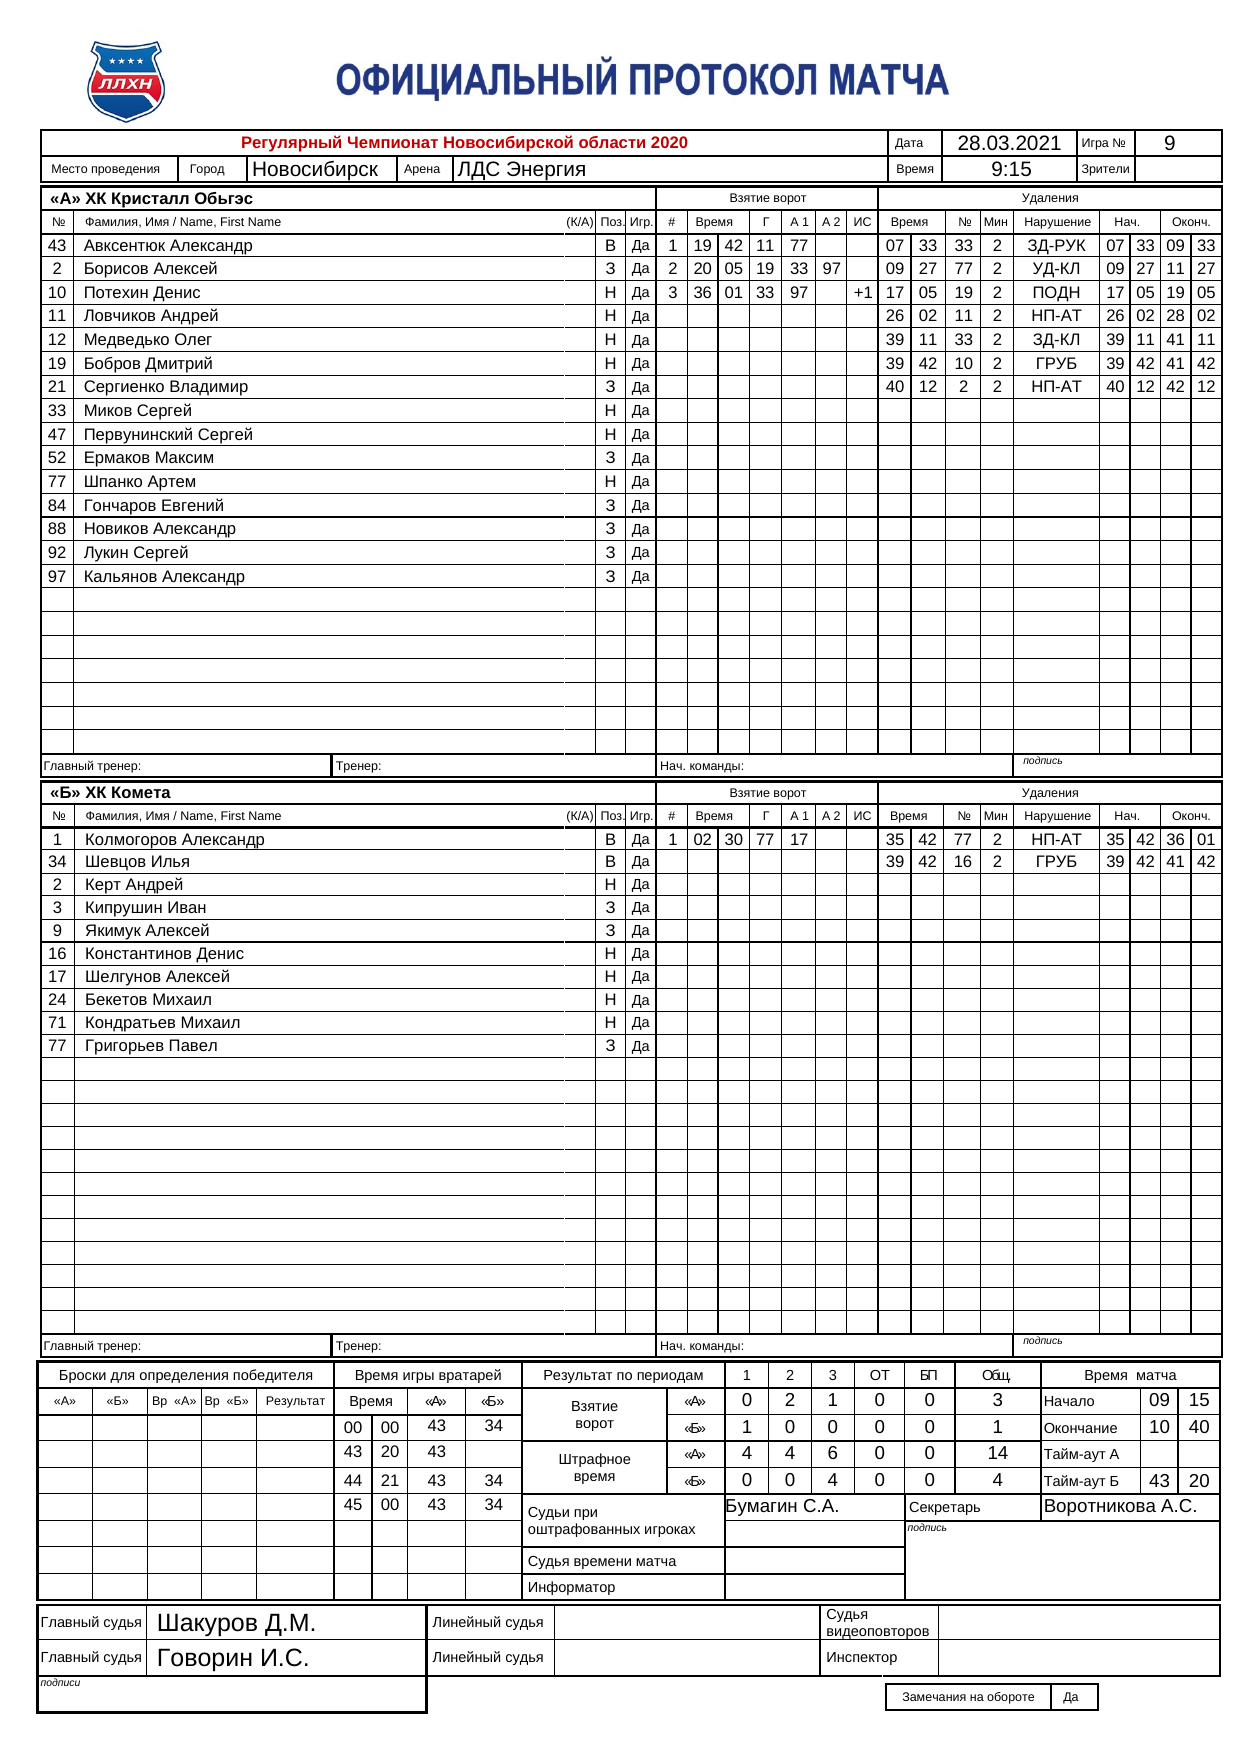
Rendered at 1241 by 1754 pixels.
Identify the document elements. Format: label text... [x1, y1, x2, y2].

table_cell НП-АТ [1014, 305, 1099, 327]
table_cell [879, 683, 910, 706]
table_cell [1100, 612, 1129, 634]
table_cell [847, 399, 877, 422]
table_cell [782, 305, 815, 327]
table_cell [657, 1058, 687, 1079]
table_cell [657, 896, 687, 918]
table_cell [657, 874, 687, 895]
table_cell 17 [782, 829, 815, 849]
table_cell [75, 1265, 564, 1287]
table_cell [750, 920, 781, 941]
table_cell НП-АТ [1014, 376, 1099, 398]
table_cell [981, 683, 1013, 706]
table_cell [944, 1150, 980, 1172]
table_header «Б» ХК Комета [42, 783, 655, 803]
table_cell А 2 [816, 211, 846, 233]
table_cell [75, 1196, 564, 1218]
table_cell [1161, 565, 1190, 587]
table_cell [750, 636, 781, 658]
table_cell 97 [816, 257, 846, 280]
table_cell [1161, 1265, 1190, 1287]
picture [5, 28, 1179, 129]
table_cell 34 [466, 1468, 521, 1493]
table_cell [1161, 707, 1190, 729]
table_header Результат по периодам [523, 1363, 724, 1387]
table_cell [816, 989, 846, 1011]
table_cell [847, 1081, 877, 1103]
table_cell [847, 565, 877, 587]
table_cell Тренер: [333, 755, 655, 776]
table_cell [719, 1058, 749, 1079]
table_cell 11 [1192, 328, 1221, 351]
table_cell [750, 1104, 781, 1126]
table_cell [847, 850, 877, 872]
table_cell 14 [956, 1442, 1040, 1467]
table_cell 4 [956, 1468, 1040, 1493]
table_cell [626, 1196, 655, 1218]
table_cell [1192, 399, 1221, 422]
table_cell 1 [657, 829, 687, 849]
table_cell [1131, 399, 1160, 422]
table_cell [847, 989, 877, 1011]
table_cell [946, 588, 980, 611]
table_cell 00 [373, 1494, 407, 1520]
table_cell [847, 683, 877, 706]
table_cell [1192, 920, 1221, 941]
table_cell [847, 1311, 877, 1333]
table_cell 1 [657, 235, 687, 256]
table_cell 2 [981, 235, 1013, 256]
table_cell Город [179, 157, 246, 181]
table_cell [1014, 446, 1099, 469]
table_cell [1014, 423, 1099, 445]
table_cell [657, 707, 687, 729]
table_cell [1014, 1173, 1099, 1195]
table_cell 3 [42, 896, 74, 918]
table_cell [750, 874, 781, 895]
table_cell [782, 1127, 815, 1149]
table_cell [688, 1265, 717, 1287]
table_cell [74, 707, 564, 729]
table_cell [782, 588, 815, 611]
table_cell «Б» [93, 1389, 147, 1413]
table_cell [688, 707, 717, 729]
table_header 9 [1136, 131, 1221, 155]
table_cell [816, 1081, 846, 1103]
table_cell [816, 1035, 846, 1057]
table_cell № [944, 805, 980, 826]
table_cell [719, 659, 749, 682]
table_cell [816, 1127, 846, 1149]
table_cell [1100, 494, 1129, 516]
table_cell [847, 541, 877, 564]
table_cell [750, 470, 781, 493]
table_cell [912, 1035, 943, 1057]
table_cell 9 [42, 920, 74, 941]
table_cell [1131, 446, 1160, 469]
table_cell [688, 423, 717, 445]
table_cell [1014, 943, 1099, 964]
table_cell [1100, 399, 1129, 422]
table_cell «Б » [466, 1389, 521, 1413]
table_cell [1100, 659, 1129, 682]
table_cell 26 [1100, 305, 1129, 327]
table_cell [782, 636, 815, 658]
table_cell [981, 1127, 1013, 1149]
table_cell 40 [879, 376, 910, 398]
table_cell [1014, 541, 1099, 564]
table_cell [1192, 446, 1221, 469]
table_cell 28 [1161, 305, 1190, 327]
table_cell НП-АТ [1014, 829, 1099, 849]
table_cell [912, 541, 945, 564]
table_cell Шакуров Д.М. [147, 1606, 425, 1639]
table_cell 2 [769, 1389, 811, 1413]
table_cell [719, 376, 749, 398]
table_cell [912, 1150, 943, 1172]
table_cell [912, 1173, 943, 1195]
table_header Регулярный Чемпионат Новосибирской области 2020 [42, 131, 887, 155]
table_cell [847, 1104, 877, 1126]
table_cell [782, 1311, 815, 1333]
table_cell [75, 1311, 564, 1333]
table_cell Время [889, 157, 941, 181]
table_cell [944, 1127, 980, 1149]
table_cell 88 [42, 518, 73, 540]
table_cell Фамилия, Имя / Name, First Name [75, 805, 565, 826]
table_cell 44 [335, 1468, 371, 1493]
table_cell [719, 1150, 749, 1172]
table_cell [42, 612, 73, 634]
table_cell [688, 730, 717, 753]
table_cell [726, 1521, 904, 1546]
table_cell [816, 874, 846, 895]
table_cell [148, 1521, 201, 1546]
table_cell [782, 352, 815, 374]
table_cell Мин [981, 805, 1013, 826]
table_cell [657, 850, 687, 872]
table_cell [565, 588, 595, 611]
table_cell Да [626, 423, 655, 445]
table_cell [657, 683, 687, 706]
table_cell # [657, 805, 687, 826]
table_cell 40 [1179, 1415, 1219, 1440]
table_cell [657, 636, 687, 658]
table_cell [1161, 1058, 1190, 1079]
table_cell 43 [1141, 1468, 1177, 1493]
table_cell [750, 966, 781, 987]
table_cell [1192, 1012, 1221, 1033]
table_cell [750, 494, 781, 516]
table_cell [939, 1640, 1219, 1675]
table_cell [847, 1196, 877, 1218]
table_cell Н [596, 470, 625, 493]
table_cell [719, 1127, 749, 1149]
table_cell [782, 1265, 815, 1287]
table_cell [555, 1606, 819, 1639]
table_cell [74, 683, 564, 706]
table_cell Окончание [1042, 1415, 1140, 1440]
table_cell [1100, 1081, 1129, 1103]
table_cell Да [626, 235, 655, 256]
table_cell # [657, 211, 687, 233]
table_cell [719, 423, 749, 445]
table_cell [719, 1288, 749, 1310]
table_cell [74, 730, 564, 753]
table_cell [946, 446, 980, 469]
table_cell 0 [726, 1468, 768, 1493]
table_cell [1014, 1150, 1099, 1172]
table_cell Поз. [596, 211, 625, 233]
table_cell [879, 1104, 910, 1126]
table_cell [879, 707, 910, 729]
table_cell [1161, 1173, 1190, 1195]
table_cell [466, 1547, 521, 1573]
table_cell 27 [1192, 257, 1221, 280]
table_cell 19 [946, 281, 980, 303]
table_cell [750, 1242, 781, 1264]
table_cell Бобров Дмитрий [74, 352, 564, 374]
table_cell [626, 1265, 655, 1287]
table_cell ПОДН [1014, 281, 1099, 303]
table_cell [981, 565, 1013, 587]
table_cell [847, 588, 877, 611]
table_cell ЗД-КЛ [1014, 328, 1099, 351]
table_cell [565, 494, 595, 516]
table_cell 39 [879, 328, 910, 351]
table_cell [596, 612, 625, 634]
table_cell [1100, 1242, 1129, 1264]
table_cell [657, 943, 687, 964]
table_cell [1014, 966, 1099, 987]
table_cell Бумагин С.А. [726, 1495, 904, 1520]
table_cell Воротникова А.С. [1042, 1495, 1219, 1520]
table_cell [74, 636, 564, 658]
table_cell [596, 1150, 625, 1172]
table_cell Вр «Б» [202, 1389, 256, 1413]
table_cell [816, 328, 846, 351]
table_cell [912, 874, 943, 895]
table_cell [782, 920, 815, 941]
table_cell [657, 1150, 687, 1172]
table_cell [782, 1081, 815, 1103]
table_cell [816, 896, 846, 918]
table_cell Фамилия, Имя / Name, First Name [74, 211, 565, 233]
table_cell [688, 683, 717, 706]
table_cell Судья времени матча [523, 1548, 724, 1573]
table_cell [1131, 1104, 1160, 1126]
table_cell [657, 1196, 687, 1218]
table_cell Константинов Денис [75, 943, 564, 964]
table_cell [912, 1012, 943, 1033]
table_cell [944, 943, 980, 964]
table_cell [688, 1058, 717, 1079]
table_cell [1131, 1219, 1160, 1241]
table_cell [1192, 1127, 1221, 1149]
table_cell Шпанко Артем [74, 470, 564, 493]
table_cell [1100, 989, 1129, 1011]
table_cell [816, 636, 846, 658]
table_cell [657, 730, 687, 753]
table_cell [981, 1242, 1013, 1264]
table_cell [847, 518, 877, 540]
table_cell [719, 943, 749, 964]
table_cell [847, 494, 877, 516]
table_cell Нач. [1100, 211, 1160, 233]
table_cell [946, 683, 980, 706]
table_cell [879, 636, 910, 658]
table_cell [1161, 659, 1190, 682]
table_cell [1131, 1127, 1160, 1149]
table_cell [946, 423, 980, 445]
table_cell [1131, 943, 1160, 964]
table_cell Арена [398, 157, 452, 181]
table_cell Новиков Александр [74, 518, 564, 540]
table_cell [847, 1150, 877, 1172]
table_cell [565, 235, 595, 256]
table_cell Кондратьев Михаил [75, 1012, 564, 1033]
table_cell [719, 1081, 749, 1103]
table_cell [1192, 707, 1221, 729]
table_cell [816, 305, 846, 327]
table_cell [750, 1127, 781, 1149]
table_cell [1161, 1012, 1190, 1033]
table_cell [1100, 874, 1129, 895]
table_cell [816, 423, 846, 445]
table_cell [148, 1416, 201, 1440]
table_cell 92 [42, 541, 73, 564]
table_cell Н [596, 943, 625, 964]
table_cell [1192, 1104, 1221, 1126]
table_cell 42 [912, 850, 943, 872]
table_cell Главный судья [39, 1640, 146, 1675]
table_cell [879, 874, 910, 895]
table_cell [596, 1196, 625, 1218]
table_cell [750, 1196, 781, 1218]
table_cell [816, 376, 846, 398]
table_cell [750, 659, 781, 682]
table_cell Гончаров Евгений [74, 494, 564, 516]
table_cell [1192, 1311, 1221, 1333]
table_cell Время [879, 211, 945, 233]
table_cell 2 [981, 305, 1013, 327]
table_cell [1100, 565, 1129, 587]
table_cell [944, 1219, 980, 1241]
table_cell 2 [981, 850, 1013, 872]
table_cell [1192, 874, 1221, 895]
table_cell ЛДС Энергия [454, 157, 887, 181]
table_cell [847, 829, 877, 849]
table_cell [373, 1547, 407, 1573]
table_cell [202, 1547, 256, 1573]
table_cell З [596, 494, 625, 516]
table_cell 02 [688, 829, 717, 849]
table_cell [565, 376, 595, 398]
table_cell [688, 399, 717, 422]
table_cell [1014, 1219, 1099, 1241]
table_cell [981, 1288, 1013, 1310]
table_cell [847, 235, 877, 256]
table_cell Результат [257, 1389, 333, 1413]
table_cell [879, 1242, 910, 1264]
table_cell [408, 1574, 465, 1599]
table_cell ЗД-РУК [1014, 235, 1099, 256]
table_cell 36 [688, 281, 717, 303]
table_cell [946, 541, 980, 564]
table_cell [257, 1441, 333, 1467]
table_cell 17 [1100, 281, 1129, 303]
table_cell [816, 730, 846, 753]
table_cell [596, 1288, 625, 1310]
table_cell [42, 1219, 74, 1241]
table_cell [565, 850, 595, 872]
table_cell [565, 730, 595, 753]
table_cell [981, 659, 1013, 682]
table_cell 11 [1161, 257, 1190, 280]
table_cell [981, 612, 1013, 634]
table_cell Главный тренер: [42, 1335, 330, 1356]
table_cell [847, 1127, 877, 1149]
table_cell 09 [1161, 235, 1190, 256]
table_cell [202, 1468, 256, 1493]
table_cell [847, 470, 877, 493]
table_cell [657, 1265, 687, 1287]
table_cell [981, 989, 1013, 1011]
table_cell 02 [912, 305, 945, 327]
table_cell [657, 1012, 687, 1033]
table_cell [879, 518, 910, 540]
table_cell [688, 989, 717, 1011]
table_cell [912, 1196, 943, 1218]
table_cell Поз. [596, 805, 625, 826]
table_cell [1136, 157, 1221, 181]
table_cell 47 [42, 423, 73, 445]
table_cell [816, 1288, 846, 1310]
table_cell [1099, 1682, 1220, 1711]
table_header 2 [769, 1363, 811, 1387]
table_cell 43 [408, 1494, 465, 1520]
table_cell А 2 [816, 805, 846, 826]
table_cell [912, 966, 943, 987]
table_cell [750, 588, 781, 611]
table_cell [1161, 1150, 1190, 1172]
table_cell [565, 1265, 595, 1287]
table_cell [42, 1081, 74, 1103]
table_cell 12 [1192, 376, 1221, 398]
table_cell [912, 1288, 943, 1310]
table_cell [816, 1219, 846, 1241]
table_cell [596, 588, 625, 611]
table_cell [565, 518, 595, 540]
table_cell [466, 1574, 521, 1599]
table_cell [782, 850, 815, 872]
table_cell [750, 707, 781, 729]
table_cell Да [626, 257, 655, 280]
table_cell [750, 1288, 781, 1310]
table_cell [626, 588, 655, 611]
table_cell [148, 1441, 201, 1467]
table_cell [626, 707, 655, 729]
table_cell 97 [782, 281, 815, 303]
table_cell ИС [847, 805, 877, 826]
table_cell [750, 305, 781, 327]
table_cell [879, 446, 910, 469]
table_cell [93, 1574, 147, 1599]
table_cell [944, 920, 980, 941]
table_cell [1014, 989, 1099, 1011]
table_cell [373, 1574, 407, 1599]
table_cell [688, 328, 717, 351]
table_cell [750, 328, 781, 351]
table_cell З [596, 565, 625, 587]
table_cell [847, 943, 877, 964]
table_cell [719, 989, 749, 1011]
table_cell [879, 966, 910, 987]
table_cell 20 [688, 257, 717, 280]
table_cell Лукин Сергей [74, 541, 564, 564]
table_cell [688, 850, 717, 872]
table_header Игра № [1078, 131, 1134, 155]
table_cell [719, 446, 749, 469]
table_cell Кипрушин Иван [75, 896, 564, 918]
table_cell [1192, 1265, 1221, 1287]
table_cell 39 [1100, 352, 1129, 374]
table_cell [688, 1288, 717, 1310]
table_cell [93, 1521, 147, 1546]
table_cell [688, 659, 717, 682]
table_cell [1161, 541, 1190, 564]
table_cell [1131, 1035, 1160, 1057]
table_cell Нач. команды: [657, 1335, 1012, 1356]
table_cell 10 [946, 352, 980, 374]
table_cell [626, 1311, 655, 1333]
table_cell [42, 1127, 74, 1149]
table_cell Да [626, 1035, 655, 1057]
table_cell 42 [912, 829, 943, 849]
table_cell [847, 1058, 877, 1079]
table_cell [1131, 874, 1160, 895]
table_cell А 1 [782, 211, 815, 233]
table_cell [816, 1104, 846, 1126]
table_cell Н [596, 874, 625, 895]
table_cell [1100, 1150, 1129, 1172]
table_cell 35 [879, 829, 910, 849]
table_cell [565, 423, 595, 445]
table_cell Секретарь [906, 1495, 1040, 1520]
table_cell [1014, 730, 1099, 753]
table_cell 42 [1192, 850, 1221, 872]
table_cell [719, 565, 749, 587]
table_cell [912, 1081, 943, 1103]
table_cell [335, 1574, 371, 1599]
table_cell Главный судья [39, 1606, 146, 1639]
table_cell [657, 541, 687, 564]
table_cell [816, 565, 846, 587]
table_cell [1192, 1081, 1221, 1103]
table_cell [1100, 1265, 1129, 1287]
table_cell [257, 1416, 333, 1440]
table_cell [75, 1242, 564, 1264]
table_cell [816, 1242, 846, 1264]
table_cell 41 [1161, 328, 1190, 351]
table_cell [750, 1012, 781, 1033]
table_cell [847, 305, 877, 327]
table_cell [782, 446, 815, 469]
table_cell [688, 636, 717, 658]
table_cell [782, 1242, 815, 1264]
table_cell [1014, 1104, 1099, 1126]
table_cell [1161, 446, 1190, 469]
table_cell [42, 707, 73, 729]
table_cell [1131, 1150, 1160, 1172]
table_cell +1 [847, 281, 877, 303]
table_cell Н [596, 989, 625, 1011]
table_cell 19 [42, 352, 73, 374]
table_cell [719, 1104, 749, 1126]
table_cell [946, 612, 980, 634]
table_cell [466, 1521, 521, 1546]
table_cell [657, 966, 687, 987]
table_cell 77 [944, 829, 980, 849]
table_cell [939, 1606, 1219, 1639]
table_cell Борисов Алексей [74, 257, 564, 280]
table_cell [750, 423, 781, 445]
table_cell 35 [1100, 829, 1129, 849]
table_cell [879, 989, 910, 1011]
table_cell [879, 565, 910, 587]
table_cell [1192, 423, 1221, 445]
table_cell [816, 1196, 846, 1218]
table_cell [944, 1196, 980, 1218]
table_cell [688, 305, 717, 327]
table_cell Вр «А» [148, 1389, 201, 1413]
table_cell 33 [42, 399, 73, 422]
table_cell подпись [906, 1522, 1219, 1599]
table_cell [428, 1677, 882, 1711]
table_cell Медведько Олег [74, 328, 564, 351]
table_cell [148, 1574, 201, 1599]
table_cell 39 [879, 850, 910, 872]
table_cell 42 [719, 235, 749, 256]
table_cell [688, 966, 717, 987]
table_cell [657, 423, 687, 445]
table_cell [1100, 683, 1129, 706]
table_cell [816, 1265, 846, 1287]
table_cell [565, 257, 595, 280]
table_cell [981, 874, 1013, 895]
table_cell [688, 1150, 717, 1172]
table_cell [1192, 730, 1221, 753]
table_cell [626, 1127, 655, 1149]
table_cell [946, 730, 980, 753]
table_cell Тайм-аут А [1042, 1441, 1140, 1467]
table_cell [750, 896, 781, 918]
table_cell [75, 1288, 564, 1310]
table_cell [847, 1219, 877, 1241]
table_cell [1131, 659, 1160, 682]
table_cell [1161, 494, 1190, 516]
table_cell [42, 1173, 74, 1195]
table_cell 05 [719, 257, 749, 280]
table_cell [1161, 1081, 1190, 1103]
table_header Удаления [879, 783, 1221, 803]
table_cell [1100, 707, 1129, 729]
table_cell З [596, 446, 625, 469]
table_cell [981, 896, 1013, 918]
table_cell [626, 683, 655, 706]
table_cell [782, 659, 815, 682]
table_cell [657, 588, 687, 611]
table_cell [879, 612, 910, 634]
table_cell Оконч. [1161, 211, 1221, 233]
table_cell [879, 1035, 910, 1057]
table_cell [626, 1219, 655, 1241]
table_cell [39, 1547, 92, 1573]
table_cell Шелгунов Алексей [75, 966, 564, 987]
table_cell [879, 588, 910, 611]
table_cell Да [626, 305, 655, 327]
table_cell [1131, 707, 1160, 729]
table_cell [1014, 518, 1099, 540]
table_cell [657, 1104, 687, 1126]
table_cell [39, 1494, 92, 1520]
table_cell [565, 1219, 595, 1241]
table_cell 33 [1192, 235, 1221, 256]
table_cell [816, 1150, 846, 1172]
table_cell [1131, 494, 1160, 516]
table_cell [688, 565, 717, 587]
table_cell [1192, 659, 1221, 682]
table_cell [782, 376, 815, 398]
table_cell 41 [1161, 352, 1190, 374]
table_cell [879, 1081, 910, 1103]
table_cell [946, 636, 980, 658]
table_cell Да [626, 850, 655, 872]
table_cell [93, 1494, 147, 1520]
table_cell 07 [879, 235, 910, 256]
table_header ОТ [855, 1363, 904, 1387]
table_cell [202, 1521, 256, 1546]
table_cell [782, 612, 815, 634]
table_cell Н [596, 328, 625, 351]
table_cell [719, 636, 749, 658]
table_cell [912, 683, 945, 706]
table_cell 0 [769, 1415, 811, 1440]
table_cell [719, 1012, 749, 1033]
table_cell 17 [42, 966, 74, 987]
table_cell [981, 423, 1013, 445]
table_cell 15 [1179, 1389, 1219, 1413]
table_cell [1192, 565, 1221, 587]
table_header Общ. [956, 1363, 1040, 1387]
table_cell [657, 470, 687, 493]
table_cell [879, 896, 910, 918]
table_cell 12 [42, 328, 73, 351]
table_cell [847, 636, 877, 658]
table_cell 09 [1141, 1389, 1177, 1413]
table_cell [816, 1012, 846, 1033]
table_cell Колмогоров Александр [75, 829, 564, 849]
table_cell З [596, 376, 625, 398]
table_cell Н [596, 1012, 625, 1033]
table_cell [1014, 565, 1099, 587]
table_cell 09 [879, 257, 910, 280]
table_cell [719, 874, 749, 895]
table_cell 10 [42, 281, 73, 303]
table_cell 19 [750, 257, 781, 280]
table_cell [565, 399, 595, 422]
table_cell [1131, 1058, 1160, 1079]
table_cell 77 [42, 1035, 74, 1057]
table_cell [1192, 588, 1221, 611]
table_cell [373, 1521, 407, 1546]
table_cell [257, 1547, 333, 1573]
table_cell [782, 730, 815, 753]
table_cell [1014, 470, 1099, 493]
table_cell [1161, 1311, 1190, 1333]
table_cell [1161, 896, 1190, 918]
table_cell [912, 707, 945, 729]
table_cell 3 [657, 281, 687, 303]
table_cell 24 [42, 989, 74, 1011]
table_cell [1192, 1242, 1221, 1264]
table_header 28.03.2021 [943, 131, 1076, 155]
table_cell [565, 281, 595, 303]
table_cell 11 [1131, 328, 1160, 351]
table_cell Инспектор [821, 1640, 938, 1675]
table_cell [912, 989, 943, 1011]
table_cell 43 [42, 235, 73, 256]
table_cell [1014, 683, 1099, 706]
table_cell Да [626, 494, 655, 516]
table_cell 01 [719, 281, 749, 303]
table_cell 2 [981, 352, 1013, 374]
table_cell [565, 541, 595, 564]
table_cell 0 [905, 1442, 954, 1467]
table_cell [1014, 588, 1099, 611]
table_cell [688, 470, 717, 493]
table_cell [1014, 707, 1099, 729]
table_cell Начало [1042, 1389, 1140, 1413]
table_cell [750, 352, 781, 374]
table_cell 43 [408, 1441, 465, 1467]
table_cell Зрители [1078, 157, 1134, 181]
table_cell [782, 1150, 815, 1172]
table_cell [719, 494, 749, 516]
table_cell [816, 829, 846, 849]
table_cell [596, 1104, 625, 1126]
table_cell [1131, 1242, 1160, 1264]
table_cell [879, 423, 910, 445]
table_cell [981, 730, 1013, 753]
table_cell [565, 636, 595, 658]
table_cell [1161, 1219, 1190, 1241]
table_cell 6 [812, 1442, 854, 1467]
table_cell [912, 920, 943, 941]
table_cell [719, 966, 749, 987]
table_cell 33 [1131, 235, 1160, 256]
table_cell [565, 1196, 595, 1218]
table_cell [74, 612, 564, 634]
table_cell Потехин Денис [74, 281, 564, 303]
table_cell [750, 1150, 781, 1172]
table_cell «А» [408, 1389, 465, 1413]
table_cell [750, 1265, 781, 1287]
table_cell 00 [335, 1416, 371, 1440]
table_cell [565, 1058, 595, 1079]
table_cell [657, 399, 687, 422]
table_cell Тренер: [333, 1335, 655, 1356]
table_cell 33 [750, 281, 781, 303]
table_cell 12 [1131, 376, 1160, 398]
table_cell [596, 1173, 625, 1195]
table_cell Время [879, 805, 943, 826]
table_cell [944, 1081, 980, 1103]
table_cell № [42, 211, 73, 233]
table_cell 71 [42, 1012, 74, 1033]
table_cell 20 [1179, 1468, 1219, 1493]
table_cell [879, 659, 910, 682]
table_cell [912, 730, 945, 753]
table_cell [565, 565, 595, 587]
table_cell Якимук Алексей [75, 920, 564, 941]
table_cell [750, 989, 781, 1011]
table_cell [688, 1081, 717, 1103]
table_cell [688, 518, 717, 540]
table_cell Г [750, 211, 781, 233]
table_cell [565, 829, 595, 849]
table_cell Н [596, 281, 625, 303]
table_cell [847, 920, 877, 941]
table_cell [981, 541, 1013, 564]
table_cell 01 [1192, 829, 1221, 849]
table_cell [74, 659, 564, 682]
table_cell Нарушение [1014, 805, 1099, 826]
table_cell [847, 257, 877, 280]
table_cell [981, 494, 1013, 516]
table_cell [1100, 966, 1129, 987]
table_cell 2 [981, 376, 1013, 398]
table_cell [782, 518, 815, 540]
table_cell [912, 896, 943, 918]
table_cell [1192, 943, 1221, 964]
table_cell 3 [956, 1389, 1040, 1413]
table_cell 2 [657, 257, 687, 280]
table_cell [408, 1547, 465, 1573]
table_cell [981, 1104, 1013, 1126]
table_cell [847, 1173, 877, 1195]
table_cell [596, 683, 625, 706]
table_cell [782, 541, 815, 564]
table_cell [816, 235, 846, 256]
table_cell [565, 1081, 595, 1103]
table_cell 05 [1192, 281, 1221, 303]
table_cell [879, 1058, 910, 1079]
table_cell [39, 1468, 92, 1493]
table_cell [782, 989, 815, 1011]
table_cell [782, 1173, 815, 1195]
table_cell [719, 920, 749, 941]
table_cell Бекетов Михаил [75, 989, 564, 1011]
table_cell 1 [726, 1415, 768, 1440]
table_cell [75, 1104, 564, 1126]
table_cell [688, 1104, 717, 1126]
table_cell [1100, 423, 1129, 445]
table_cell [944, 874, 980, 895]
table_cell Взятие ворот [523, 1389, 666, 1440]
table_cell [688, 494, 717, 516]
table_cell [719, 1196, 749, 1218]
table_cell [719, 305, 749, 327]
table_cell [946, 707, 980, 729]
table_cell [719, 352, 749, 374]
table_cell 43 [335, 1441, 371, 1467]
table_cell Н [596, 352, 625, 374]
table_cell [847, 423, 877, 445]
table_cell [981, 1081, 1013, 1103]
table_cell [1131, 1081, 1160, 1103]
table_cell [847, 966, 877, 987]
table_cell [782, 1104, 815, 1126]
table_cell [565, 989, 595, 1011]
table_cell [816, 1058, 846, 1079]
table_cell [719, 1265, 749, 1287]
table_cell [1161, 1104, 1190, 1126]
table_cell [719, 707, 749, 729]
table_cell 0 [905, 1415, 954, 1440]
table_cell [750, 943, 781, 964]
table_cell [912, 1058, 943, 1079]
table_cell [565, 1150, 595, 1172]
table_cell [981, 1173, 1013, 1195]
table_cell [944, 896, 980, 918]
table_cell [944, 1311, 980, 1333]
table_cell 11 [42, 305, 73, 327]
table_cell [750, 518, 781, 540]
table_cell Да [626, 446, 655, 469]
table_cell [1100, 1104, 1129, 1126]
table_cell [39, 1521, 92, 1546]
table_cell [1100, 1196, 1129, 1218]
table_cell [626, 1288, 655, 1310]
table_cell [847, 730, 877, 753]
table_cell [879, 1173, 910, 1195]
table_cell В [596, 850, 625, 872]
table_cell [981, 1150, 1013, 1172]
table_cell [981, 1311, 1013, 1333]
table_cell [750, 612, 781, 634]
table_cell [912, 399, 945, 422]
table_cell [1100, 1288, 1129, 1310]
table_cell [565, 612, 595, 634]
table_cell 0 [769, 1468, 811, 1493]
table_cell Игр. [626, 211, 655, 233]
table_cell [657, 494, 687, 516]
table_cell Ермаков Максим [74, 446, 564, 469]
table_cell Линейный судья [428, 1606, 554, 1639]
table_cell 45 [335, 1494, 371, 1520]
table_cell [782, 683, 815, 706]
table_cell Да [626, 829, 655, 849]
table_cell [1014, 612, 1099, 634]
table_cell [1131, 1311, 1160, 1333]
table_cell [944, 1104, 980, 1126]
table_cell [626, 659, 655, 682]
table_cell [1161, 636, 1190, 658]
table_cell [1192, 541, 1221, 564]
table_cell [1131, 920, 1160, 941]
table_cell [596, 1058, 625, 1079]
table_cell [816, 470, 846, 493]
table_cell Да [626, 352, 655, 374]
table_cell «А» [39, 1389, 92, 1413]
table_cell [657, 1081, 687, 1103]
table_cell [1100, 1035, 1129, 1057]
table_cell [981, 588, 1013, 611]
table_cell [946, 659, 980, 682]
table_cell [944, 1242, 980, 1264]
table_cell А 1 [782, 805, 815, 826]
table_cell Судья видеоповторов [821, 1606, 938, 1639]
table_cell Нач. команды: [657, 755, 1012, 776]
table_cell [565, 470, 595, 493]
table_cell [912, 612, 945, 634]
table_cell [596, 707, 625, 729]
table_header Время игры вратарей [335, 1363, 521, 1387]
table_cell [1100, 446, 1129, 469]
table_cell [750, 399, 781, 422]
table_cell № [946, 211, 980, 233]
table_cell [1131, 683, 1160, 706]
table_cell Нарушение [1014, 211, 1099, 233]
table_cell [688, 352, 717, 374]
table_cell [719, 896, 749, 918]
table_cell [1161, 1196, 1190, 1218]
table_cell [879, 730, 910, 753]
table_cell [912, 470, 945, 493]
table_cell [847, 1288, 877, 1310]
table_cell Ловчиков Андрей [74, 305, 564, 327]
table_cell [1192, 896, 1221, 918]
table_cell [782, 943, 815, 964]
table_cell 0 [855, 1415, 904, 1440]
table_cell 34 [466, 1416, 521, 1440]
table_cell Да [626, 896, 655, 918]
table_cell [816, 707, 846, 729]
table_cell [719, 328, 749, 351]
table_cell 2 [42, 257, 73, 280]
table_cell [750, 850, 781, 872]
table_cell [1014, 874, 1099, 895]
table_cell [42, 1104, 74, 1126]
table_cell [257, 1468, 333, 1493]
table_cell [202, 1416, 256, 1440]
table_cell [626, 1242, 655, 1264]
table_cell [596, 1219, 625, 1241]
table_cell [1131, 896, 1160, 918]
table_cell [879, 1219, 910, 1241]
table_cell 9:15 [943, 157, 1076, 181]
table_cell 42 [1161, 376, 1190, 398]
table_cell подпись [1014, 755, 1221, 776]
table_cell [1131, 612, 1160, 634]
table_cell [782, 966, 815, 987]
table_cell [42, 1265, 74, 1287]
table_cell [1192, 1219, 1221, 1241]
table_cell 0 [905, 1389, 954, 1413]
table_header 3 [812, 1363, 854, 1387]
table_cell [688, 896, 717, 918]
table_cell [879, 1012, 910, 1033]
table_cell [726, 1575, 904, 1599]
table_cell [688, 920, 717, 941]
table_cell [626, 612, 655, 634]
table_cell 21 [42, 376, 73, 398]
table_cell [42, 1288, 74, 1310]
table_cell [75, 1058, 564, 1079]
table_cell [719, 588, 749, 611]
table_cell [879, 943, 910, 964]
table_cell [782, 1058, 815, 1079]
table_cell ГРУБ [1014, 850, 1099, 872]
table_cell [1014, 494, 1099, 516]
table_cell [596, 1242, 625, 1264]
table_cell [816, 588, 846, 611]
table_cell [750, 1058, 781, 1079]
table_cell [1014, 659, 1099, 682]
table_cell Сергиенко Владимир [74, 376, 564, 398]
table_cell [847, 612, 877, 634]
table_cell [1100, 1058, 1129, 1079]
table_cell [719, 1173, 749, 1195]
table_cell [981, 636, 1013, 658]
table_cell [1161, 683, 1190, 706]
table_cell [1192, 1196, 1221, 1218]
table_cell [657, 1311, 687, 1333]
table_cell [1192, 1150, 1221, 1172]
table_cell [1192, 518, 1221, 540]
table_cell [981, 470, 1013, 493]
table_cell Миков Сергей [74, 399, 564, 422]
table_cell [626, 1058, 655, 1079]
table_cell [1100, 896, 1129, 918]
table_cell [750, 1035, 781, 1057]
table_cell [202, 1494, 256, 1520]
table_cell Да [626, 281, 655, 303]
table_cell [847, 1265, 877, 1287]
table_cell 05 [1131, 281, 1160, 303]
table_cell 0 [855, 1389, 904, 1413]
table_cell [1192, 683, 1221, 706]
table_cell [782, 1012, 815, 1033]
table_cell «Б» [668, 1468, 724, 1493]
table_cell 20 [373, 1441, 407, 1467]
table_cell Мин [981, 211, 1013, 233]
table_cell [1161, 943, 1190, 964]
table_cell 42 [1192, 352, 1221, 374]
table_cell [719, 1219, 749, 1241]
table_cell [657, 446, 687, 469]
table_cell 11 [912, 328, 945, 351]
table_cell [816, 494, 846, 516]
table_cell [1161, 874, 1190, 895]
table_header 1 [726, 1363, 768, 1387]
table_cell 42 [912, 352, 945, 374]
table_cell 21 [373, 1468, 407, 1493]
table_cell [1100, 588, 1129, 611]
table_cell [816, 281, 846, 303]
table_cell [1192, 494, 1221, 516]
table_cell № [42, 805, 74, 826]
table_cell [596, 1081, 625, 1103]
table_cell [1161, 588, 1190, 611]
table_cell [782, 565, 815, 587]
table_cell [1014, 1311, 1099, 1333]
table_cell [1100, 1219, 1129, 1241]
table_cell [688, 1173, 717, 1195]
table_cell ГРУБ [1014, 352, 1099, 374]
table_cell [596, 1127, 625, 1149]
table_cell [688, 1196, 717, 1218]
table_cell Да [626, 874, 655, 895]
table_cell [981, 446, 1013, 469]
table_cell [1131, 565, 1160, 587]
table_cell [944, 1058, 980, 1079]
table_cell [596, 1311, 625, 1333]
table_cell [782, 1196, 815, 1218]
table_cell 02 [1192, 305, 1221, 327]
table_cell [688, 1035, 717, 1057]
table_cell [202, 1441, 256, 1467]
table_cell [1161, 1127, 1190, 1149]
table_cell [719, 518, 749, 540]
table_cell [42, 1311, 74, 1333]
table_cell [816, 446, 846, 469]
table_cell 34 [42, 850, 74, 872]
table_cell [726, 1548, 904, 1573]
table_cell [879, 920, 910, 941]
table_cell [750, 1219, 781, 1241]
table_cell [148, 1468, 201, 1493]
table_cell подписи [39, 1677, 425, 1711]
table_cell 0 [855, 1442, 904, 1467]
table_cell [1161, 612, 1190, 634]
table_cell [688, 874, 717, 895]
table_cell [879, 1311, 910, 1333]
table_cell [912, 943, 943, 964]
table_cell 97 [42, 565, 73, 587]
table_cell [39, 1574, 92, 1599]
table_cell [816, 541, 846, 564]
table_cell [1014, 399, 1099, 422]
table_cell [1179, 1441, 1219, 1467]
table_cell [565, 943, 595, 964]
table_cell [1192, 989, 1221, 1011]
table_cell [912, 588, 945, 611]
table_cell 39 [1100, 850, 1129, 872]
table_cell Главный тренер: [42, 755, 330, 776]
table_cell [202, 1574, 256, 1599]
table_cell [719, 1311, 749, 1333]
table_cell 0 [726, 1389, 768, 1413]
table_cell [944, 1173, 980, 1195]
table_cell [816, 1311, 846, 1333]
table_cell [1014, 1288, 1099, 1310]
table_cell [782, 707, 815, 729]
table_cell [719, 683, 749, 706]
table_cell 02 [1131, 305, 1160, 327]
table_cell [719, 541, 749, 564]
table_cell [1100, 730, 1129, 753]
table_cell [688, 1127, 717, 1149]
table_cell 00 [373, 1416, 407, 1440]
table_cell [1192, 1035, 1221, 1057]
table_cell 42 [1131, 829, 1160, 849]
table_cell [1014, 920, 1099, 941]
table_cell [944, 1288, 980, 1310]
table_cell [1131, 1288, 1160, 1310]
table_cell [981, 920, 1013, 941]
table_cell [626, 730, 655, 753]
table_cell [1161, 1035, 1190, 1057]
table_cell [1161, 423, 1190, 445]
table_header Взятие ворот [657, 188, 877, 209]
table_cell 40 [1100, 376, 1129, 398]
table_cell [565, 707, 595, 729]
table_cell [39, 1416, 92, 1440]
table_cell [93, 1547, 147, 1573]
table_cell [565, 920, 595, 941]
table_cell [688, 1311, 717, 1333]
table_cell [816, 1173, 846, 1195]
table_cell [657, 1035, 687, 1057]
table_cell [657, 328, 687, 351]
table_cell [596, 730, 625, 753]
table_cell подпись [1014, 1335, 1221, 1356]
table_cell [565, 1104, 595, 1126]
table_cell [1161, 399, 1190, 422]
table_cell [657, 305, 687, 327]
table_cell [847, 707, 877, 729]
table_cell [1131, 989, 1160, 1011]
table_cell 77 [750, 829, 781, 849]
table_cell [750, 683, 781, 706]
table_cell [1192, 1173, 1221, 1195]
table_cell [688, 541, 717, 564]
table_cell Керт Андрей [75, 874, 564, 895]
table_cell [782, 494, 815, 516]
table_cell [1192, 1288, 1221, 1310]
table_header БП [905, 1363, 954, 1387]
table_cell 2 [981, 829, 1013, 849]
table_cell [565, 683, 595, 706]
table_cell Н [596, 399, 625, 422]
table_cell [816, 352, 846, 374]
table_cell [750, 376, 781, 398]
table_cell [1100, 920, 1129, 941]
table_cell [847, 328, 877, 351]
table_cell [565, 874, 595, 895]
table_cell [750, 565, 781, 587]
table_cell [93, 1441, 147, 1467]
table_cell Авксентюк Александр [74, 235, 564, 256]
table_cell 43 [408, 1416, 465, 1440]
table_cell Да [626, 328, 655, 351]
table_cell [74, 588, 564, 611]
table_cell [912, 1127, 943, 1149]
table_header Время матча [1042, 1363, 1219, 1387]
table_cell Да [626, 518, 655, 540]
table_cell [1131, 730, 1160, 753]
table_cell «А» [668, 1389, 724, 1413]
table_cell 2 [946, 376, 980, 398]
table_cell [565, 1173, 595, 1195]
table_cell Н [596, 966, 625, 987]
table_cell [565, 352, 595, 374]
table_cell [719, 1035, 749, 1057]
table_cell [75, 1219, 564, 1241]
table_cell [879, 470, 910, 493]
table_cell [1014, 636, 1099, 658]
table_cell [1014, 1196, 1099, 1218]
table_cell [1100, 518, 1129, 540]
table_cell [1192, 1058, 1221, 1079]
table_cell [816, 943, 846, 964]
table_cell [879, 494, 910, 516]
table_cell [335, 1547, 371, 1573]
table_cell [912, 423, 945, 445]
table_cell [782, 399, 815, 422]
table_cell [944, 1035, 980, 1057]
table_cell [565, 659, 595, 682]
table_cell [657, 352, 687, 374]
table_cell [912, 518, 945, 540]
table_cell [565, 1242, 595, 1264]
table_cell [596, 636, 625, 658]
table_cell 05 [912, 281, 945, 303]
table_cell [657, 659, 687, 682]
table_cell [879, 399, 910, 422]
table_header Замечания на обороте [887, 1685, 1050, 1709]
table_cell [782, 423, 815, 445]
table_cell 4 [726, 1442, 768, 1467]
table_cell [782, 896, 815, 918]
table_cell З [596, 896, 625, 918]
table_cell [1192, 966, 1221, 987]
table_cell 52 [42, 446, 73, 469]
table_cell [816, 966, 846, 987]
table_cell 33 [782, 257, 815, 280]
table_cell [39, 1441, 92, 1467]
table_cell [981, 966, 1013, 987]
table_cell [782, 1219, 815, 1241]
table_cell [816, 659, 846, 682]
table_cell [657, 1242, 687, 1264]
table_cell [1161, 470, 1190, 493]
table_cell [847, 874, 877, 895]
table_cell ИС [847, 211, 877, 233]
table_cell [912, 1265, 943, 1287]
table_cell [719, 850, 749, 872]
table_cell [565, 1012, 595, 1033]
table_cell [879, 1288, 910, 1310]
table_cell [719, 612, 749, 634]
table_cell [42, 588, 73, 611]
table_cell [565, 328, 595, 351]
table_cell [981, 518, 1013, 540]
table_cell [1100, 636, 1129, 658]
table_cell [847, 1242, 877, 1264]
table_cell [944, 989, 980, 1011]
table_cell [912, 659, 945, 682]
table_cell Время [688, 805, 749, 826]
table_cell 17 [879, 281, 910, 303]
table_cell [847, 352, 877, 374]
table_cell [688, 612, 717, 634]
table_cell [816, 920, 846, 941]
table_cell Да [626, 920, 655, 941]
table_cell [719, 1242, 749, 1264]
table_cell [657, 1127, 687, 1149]
table_cell 27 [912, 257, 945, 280]
table_cell [1100, 470, 1129, 493]
table_cell [816, 612, 846, 634]
table_cell [75, 1127, 564, 1149]
table_cell [1161, 518, 1190, 540]
table_cell [1014, 1127, 1099, 1149]
table_cell [657, 612, 687, 634]
table_cell 77 [782, 235, 815, 256]
table_header «А» ХК Кристалл Обьгэс [42, 188, 655, 209]
table_cell 43 [408, 1468, 465, 1493]
table_cell [42, 636, 73, 658]
table_cell [657, 565, 687, 587]
table_cell Да [626, 470, 655, 493]
table_cell З [596, 1035, 625, 1057]
table_cell 1 [956, 1415, 1040, 1440]
table_cell [816, 399, 846, 422]
table_cell [565, 1288, 595, 1310]
table_cell 33 [946, 235, 980, 256]
table_cell [688, 1219, 717, 1241]
table_cell [688, 446, 717, 469]
table_cell [75, 1150, 564, 1172]
table_cell (К/А) [565, 805, 595, 826]
table_cell [946, 494, 980, 516]
table_cell [879, 1196, 910, 1218]
table_cell З [596, 257, 625, 280]
table_cell [257, 1521, 333, 1546]
table_cell [657, 518, 687, 540]
table_cell [688, 1012, 717, 1033]
table_cell 2 [981, 328, 1013, 351]
table_cell [912, 494, 945, 516]
table_cell 34 [466, 1494, 521, 1520]
table_cell 12 [912, 376, 945, 398]
table_cell [879, 1127, 910, 1149]
table_cell [688, 588, 717, 611]
table_cell [1014, 896, 1099, 918]
table_cell [1014, 1242, 1099, 1264]
table_cell [688, 943, 717, 964]
table_cell Да [626, 565, 655, 587]
table_cell [981, 1035, 1013, 1057]
table_cell Да [626, 989, 655, 1011]
table_cell [1100, 1127, 1129, 1149]
table_cell Информатор [523, 1575, 724, 1599]
table_cell [879, 541, 910, 564]
table_cell [981, 399, 1013, 422]
table_cell З [596, 920, 625, 941]
table_cell 33 [912, 235, 945, 256]
table_header Броски для определения победителя [39, 1363, 333, 1387]
table_cell Новосибирск [248, 157, 396, 181]
table_cell [1161, 1288, 1190, 1310]
table_cell 33 [946, 328, 980, 351]
table_cell [565, 966, 595, 987]
table_cell 07 [1100, 235, 1129, 256]
table_cell Первунинский Сергей [74, 423, 564, 445]
table_cell [750, 730, 781, 753]
table_cell 2 [981, 257, 1013, 280]
table_cell Да [626, 399, 655, 422]
table_cell 84 [42, 494, 73, 516]
table_cell [93, 1416, 147, 1440]
table_cell [596, 1265, 625, 1287]
table_header Взятие ворот [657, 783, 877, 803]
table_cell [816, 518, 846, 540]
table_cell 39 [879, 352, 910, 374]
table_cell 2 [981, 281, 1013, 303]
table_cell [847, 896, 877, 918]
table_cell 4 [769, 1442, 811, 1467]
table_cell [1100, 1311, 1129, 1333]
table_cell 41 [1161, 850, 1190, 872]
table_cell 26 [879, 305, 910, 327]
table_cell [408, 1521, 465, 1546]
table_cell [847, 659, 877, 682]
table_cell [719, 470, 749, 493]
table_cell 19 [1161, 281, 1190, 303]
table_cell [626, 1081, 655, 1103]
table_cell [657, 989, 687, 1011]
table_cell Время [335, 1389, 407, 1413]
table_cell [257, 1494, 333, 1520]
table_cell [1161, 1242, 1190, 1264]
table_cell [657, 1288, 687, 1310]
table_cell [1100, 541, 1129, 564]
table_header Дата [889, 131, 941, 155]
table_cell [981, 1058, 1013, 1079]
table_cell 16 [944, 850, 980, 872]
table_cell 42 [1131, 352, 1160, 374]
table_cell [688, 1242, 717, 1264]
table_cell Г [750, 805, 781, 826]
table_cell 77 [946, 257, 980, 280]
table_cell Да [626, 943, 655, 964]
table_cell 0 [812, 1415, 854, 1440]
table_cell [912, 1311, 943, 1333]
table_cell [1131, 966, 1160, 987]
table_cell Судьи при оштрафованных игроках [523, 1495, 724, 1546]
table_cell [626, 636, 655, 658]
table_cell [981, 1196, 1013, 1218]
table_cell [847, 446, 877, 469]
table_cell [816, 683, 846, 706]
table_cell Н [596, 423, 625, 445]
table_cell [657, 920, 687, 941]
table_cell [1192, 612, 1221, 634]
table_cell 42 [1131, 850, 1160, 872]
table_cell [879, 1150, 910, 1172]
table_cell [1161, 920, 1190, 941]
table_cell [1014, 1265, 1099, 1287]
table_cell Н [596, 305, 625, 327]
table_cell 4 [812, 1468, 854, 1493]
table_cell В [596, 235, 625, 256]
table_cell Да [626, 376, 655, 398]
table_cell [981, 943, 1013, 964]
table_cell 36 [1161, 829, 1190, 849]
table_cell [750, 446, 781, 469]
table_cell [946, 470, 980, 493]
table_cell [565, 1311, 595, 1333]
table_cell [1192, 470, 1221, 493]
table_cell [565, 1035, 595, 1057]
table_cell [1161, 989, 1190, 1011]
table_cell [1131, 470, 1160, 493]
table_cell З [596, 541, 625, 564]
table_cell 11 [946, 305, 980, 327]
table_cell [981, 1219, 1013, 1241]
table_cell [1131, 588, 1160, 611]
table_cell Место проведения [42, 157, 177, 181]
table_cell Григорьев Павел [75, 1035, 564, 1057]
table_cell [1131, 1012, 1160, 1033]
table_cell [466, 1441, 521, 1467]
table_cell 39 [1100, 328, 1129, 351]
table_cell [1161, 730, 1190, 753]
table_cell [944, 966, 980, 987]
table_cell УД-КЛ [1014, 257, 1099, 280]
table_cell Игр. [626, 805, 655, 826]
table_cell 11 [750, 235, 781, 256]
table_cell [847, 376, 877, 398]
table_cell 0 [905, 1468, 954, 1493]
table_cell [148, 1547, 201, 1573]
table_cell [847, 1035, 877, 1057]
table_cell [750, 1173, 781, 1195]
table_cell [657, 376, 687, 398]
table_cell 0 [855, 1468, 904, 1493]
table_cell [75, 1081, 564, 1103]
table_cell З [596, 518, 625, 540]
table_cell [626, 1104, 655, 1126]
table_cell 09 [1100, 257, 1129, 280]
table_cell [257, 1574, 333, 1599]
table_cell [719, 730, 749, 753]
table_cell [981, 707, 1013, 729]
table_cell 30 [719, 829, 749, 849]
table_cell [1131, 518, 1160, 540]
table_cell [912, 1219, 943, 1241]
table_cell [750, 1311, 781, 1333]
table_cell 1 [42, 829, 74, 849]
table_cell [1141, 1441, 1177, 1467]
table_cell 27 [1131, 257, 1160, 280]
table_cell Кальянов Александр [74, 565, 564, 587]
table_cell [1131, 541, 1160, 564]
table_cell [688, 376, 717, 398]
table_cell [981, 1012, 1013, 1033]
table_cell [1131, 1173, 1160, 1195]
table_cell [565, 1127, 595, 1149]
table_cell [1100, 943, 1129, 964]
table_cell [565, 305, 595, 327]
table_cell [944, 1265, 980, 1287]
table_cell Да [626, 541, 655, 564]
table_cell [555, 1640, 819, 1675]
table_cell [42, 1242, 74, 1264]
table_cell [879, 1265, 910, 1287]
table_cell [1014, 1058, 1099, 1079]
table_cell Тайм-аут Б [1042, 1468, 1140, 1493]
table_cell «А» [668, 1442, 724, 1467]
table_cell Говорин И.С. [147, 1640, 425, 1675]
table_cell [565, 446, 595, 469]
table_cell [847, 1012, 877, 1033]
table_cell [42, 1058, 74, 1079]
table_cell [335, 1521, 371, 1546]
table_cell [1100, 1012, 1129, 1033]
table_header Удаления [879, 188, 1221, 209]
table_cell «Б» [668, 1415, 724, 1440]
table_cell [42, 730, 73, 753]
table_cell [782, 874, 815, 895]
table_cell 2 [42, 874, 74, 895]
table_cell В [596, 829, 625, 849]
table_cell [1014, 1012, 1099, 1033]
table_cell [1131, 636, 1160, 658]
table_cell [883, 1677, 1220, 1681]
table_cell [657, 1173, 687, 1195]
table_cell Шевцов Илья [75, 850, 564, 872]
table_cell [626, 1150, 655, 1172]
table_cell Нач. [1100, 805, 1160, 826]
table_cell [596, 659, 625, 682]
table_cell [1131, 423, 1160, 445]
table_cell [816, 850, 846, 872]
table_cell [946, 518, 980, 540]
table_cell [42, 1150, 74, 1172]
table_cell [946, 565, 980, 587]
table_cell Оконч. [1161, 805, 1221, 826]
table_cell [42, 659, 73, 682]
table_cell 16 [42, 943, 74, 964]
table_cell 77 [42, 470, 73, 493]
table_cell [750, 541, 781, 564]
table_cell [1100, 1173, 1129, 1195]
table_cell [1131, 1265, 1160, 1287]
table_cell [782, 470, 815, 493]
table_cell [42, 1196, 74, 1218]
table_cell 1 [812, 1389, 854, 1413]
table_cell [782, 328, 815, 351]
table_cell Да [626, 966, 655, 987]
table_cell [912, 636, 945, 658]
table_cell [912, 1104, 943, 1126]
table_cell [912, 446, 945, 469]
table_cell [946, 399, 980, 422]
table_cell [944, 1012, 980, 1033]
table_cell [75, 1173, 564, 1195]
table_cell 10 [1141, 1415, 1177, 1440]
table_cell Да [626, 1012, 655, 1033]
table_cell [750, 1081, 781, 1103]
table_header Да [1052, 1685, 1097, 1709]
table_cell Штрафное время [523, 1442, 666, 1493]
table_cell (К/А) [565, 211, 595, 233]
table_cell [981, 1265, 1013, 1287]
table_cell 19 [688, 235, 717, 256]
table_cell [565, 896, 595, 918]
table_cell Линейный судья [428, 1640, 554, 1675]
table_cell [1014, 1035, 1099, 1057]
table_cell [912, 565, 945, 587]
table_cell [657, 1219, 687, 1241]
table_cell [782, 1035, 815, 1057]
table_cell [1131, 1196, 1160, 1218]
table_cell [626, 1173, 655, 1195]
table_cell [1192, 636, 1221, 658]
table_cell [1161, 966, 1190, 987]
table_cell [912, 1242, 943, 1264]
table_cell [782, 1288, 815, 1310]
table_cell [93, 1468, 147, 1493]
table_cell [1014, 1081, 1099, 1103]
table_cell Время [688, 211, 749, 233]
table_cell [42, 683, 73, 706]
table_cell [148, 1494, 201, 1520]
table_cell [719, 399, 749, 422]
